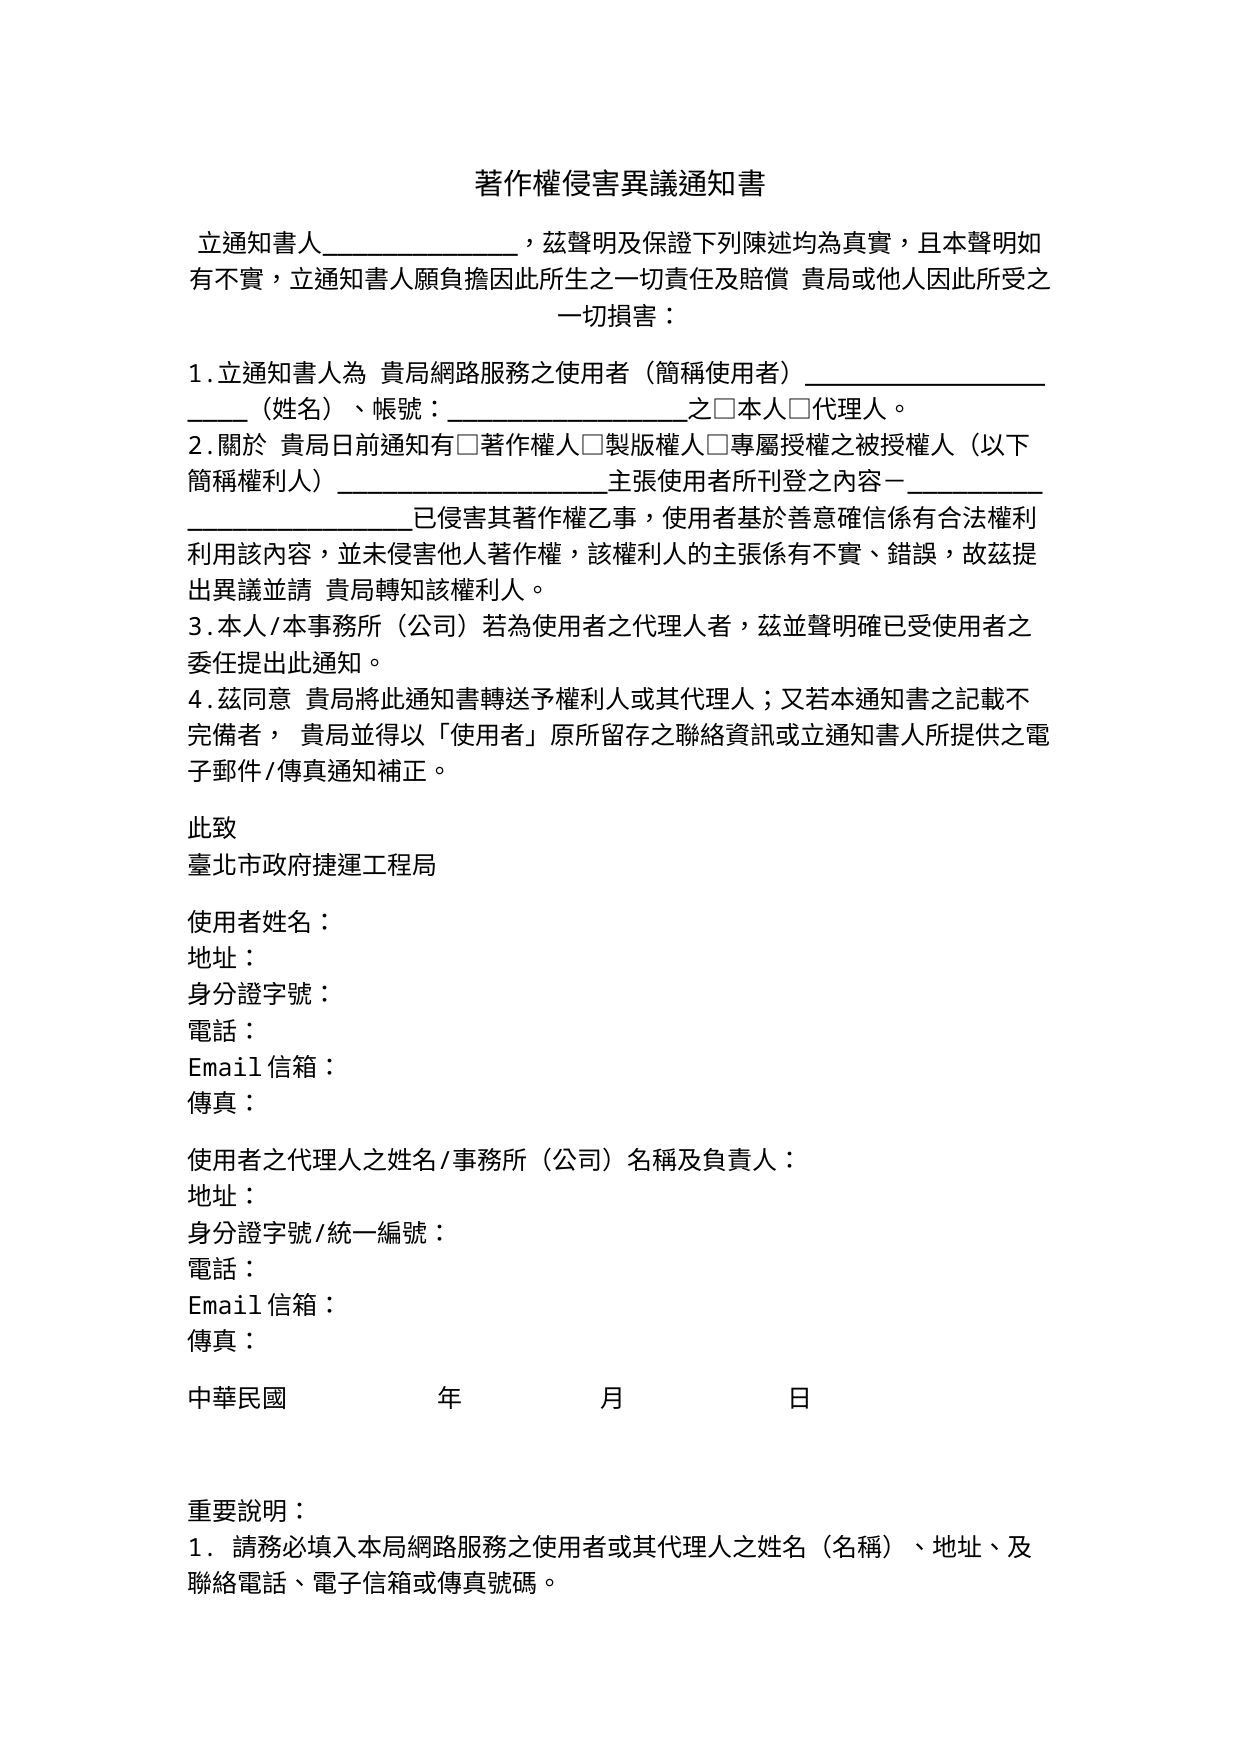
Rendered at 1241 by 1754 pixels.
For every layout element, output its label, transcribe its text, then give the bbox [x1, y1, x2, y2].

text 立通知書人_____________，茲聲明及保證下列陳述均為真實，且本聲明如有不實，立通知書人願負擔因此所生之一切責任及賠償 貴局或他人因此所受之一切損害： [187, 223, 1053, 332]
text 著作權侵害異議通知書 [187, 160, 1053, 203]
text 中華民國 年 月 日 [187, 1379, 1053, 1415]
text 使用者之代理人之姓名/事務所（公司）名稱及負責人： 地址： 身分證字號/統一編號： 電話： Email信箱： 傳真： [187, 1141, 1053, 1358]
text 1.立通知書人為 貴局網路服務之使用者（簡稱使用者）____________________（姓名）、帳號：________________之□本人□代理人。 2.關於 貴局日前通知有□著作權人□製版權人□專屬授權之被授權人（以下簡稱權利人）__________________主張使用者所刊登之內容－________________________已侵害其著作權乙事，使用者基於善意確信係有合法權利利用該內容，並未侵害他人著作權，該權利人的主張係有不實、錯誤，故茲提出異議並請 貴局轉知該權利人。 3.本人/本事務所（公司）若為使用者之代理人者，茲並聲明確已受使用者之委任提出此通知。 4.茲同意 貴局將此通知書轉送予權利人或其代理人；又若本通知書之記載不完備者， 貴局並得以「使用者」原所留存之聯絡資訊或立通知書人所提供之電子郵件/傳真通知補正。 [187, 353, 1053, 788]
text 此致 臺北市政府捷運工程局 [187, 809, 1053, 881]
text 重要說明： 1. 請務必填入本局網路服務之使用者或其代理人之姓名（名稱）、地址、及聯絡電話、電子信箱或傳真號碼。 [187, 1491, 1053, 1600]
text 使用者姓名： 地址： 身分證字號： 電話： Email信箱： 傳真： [187, 902, 1053, 1120]
